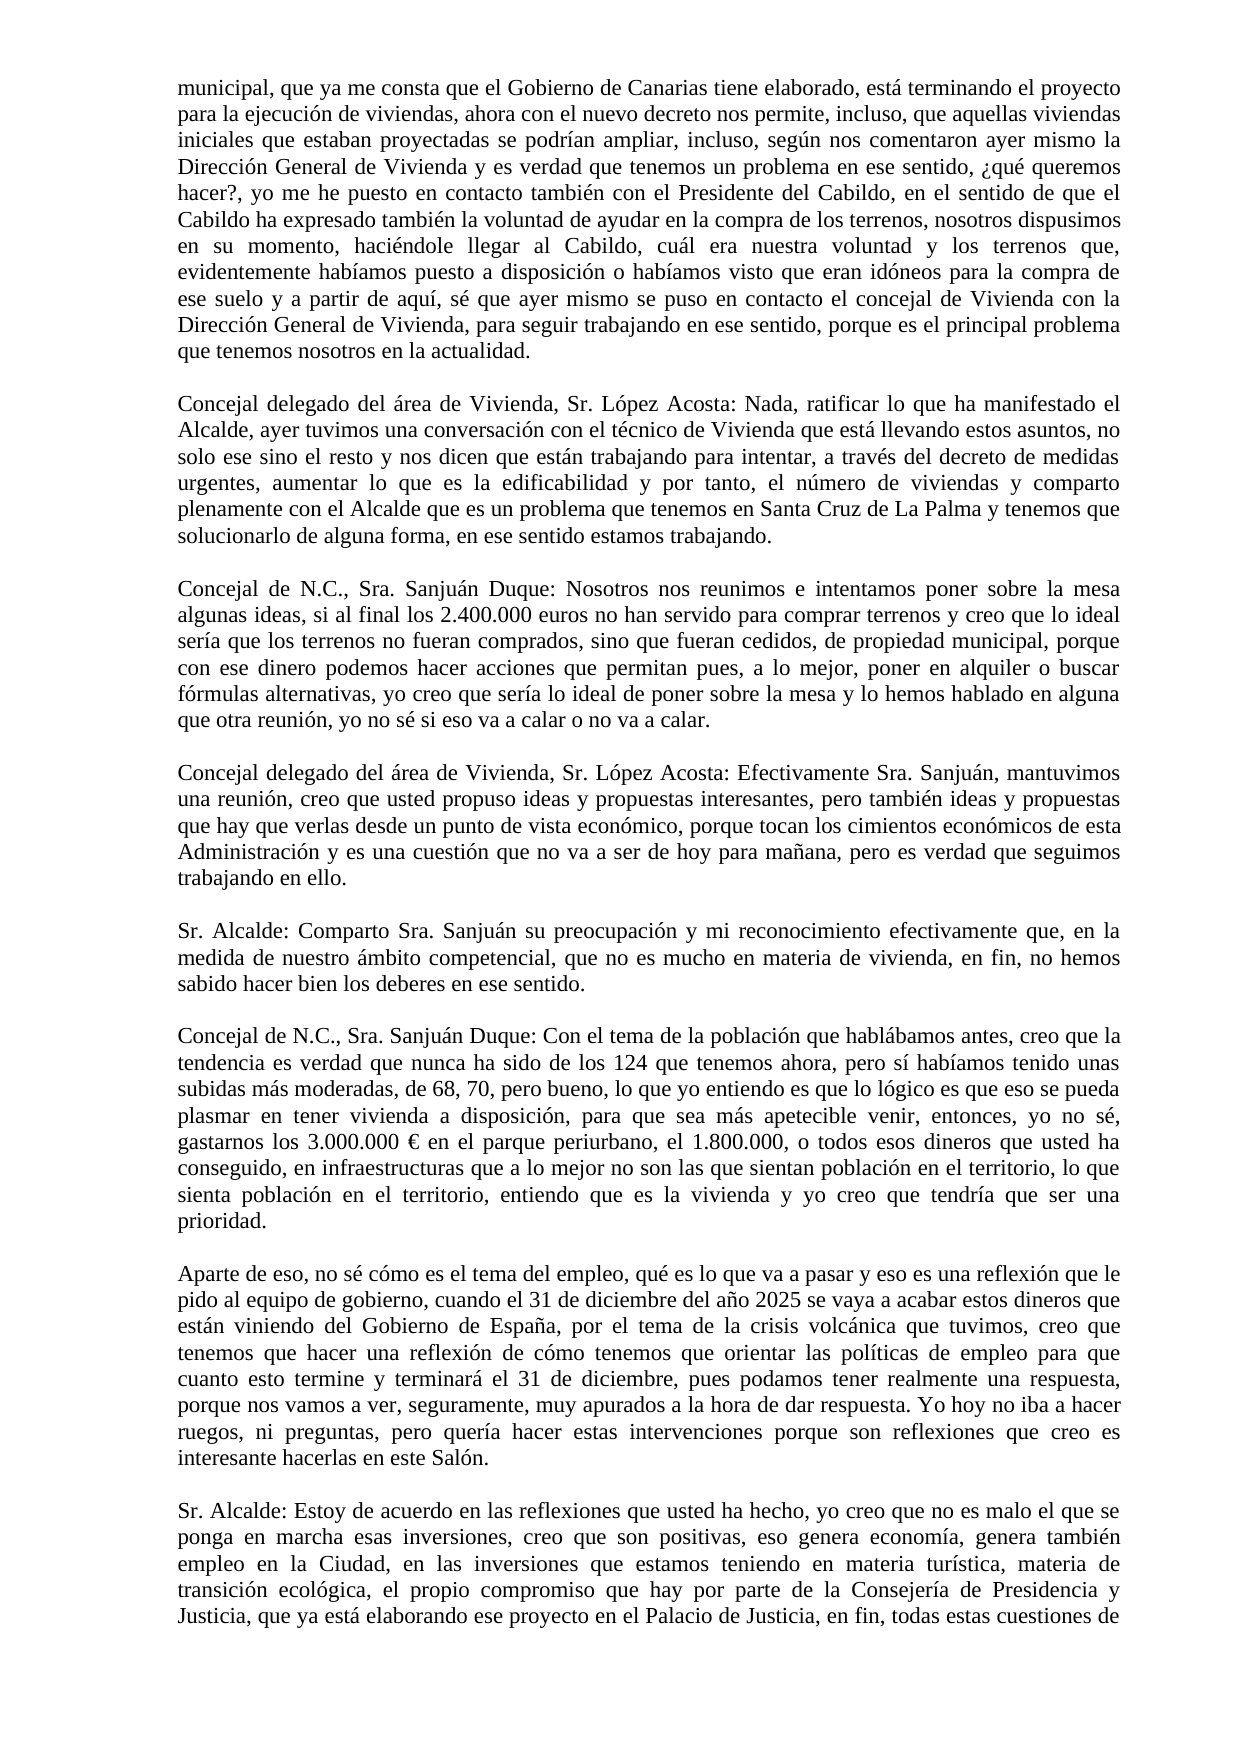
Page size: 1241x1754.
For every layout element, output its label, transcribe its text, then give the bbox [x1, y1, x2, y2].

text Aparte de eso, no sé cómo es el tema del empleo, qué es lo que va a pasar y eso es una reflexión que le pido al equipo de gobierno, cuando el 31 de diciembre del año 2025 se vaya a acabar estos dineros que están viniendo del Gobierno de España, por el tema de la crisis volcánica que tuvimos, creo que tenemos que hacer una reflexión de cómo tenemos que orientar las políticas de empleo para que cuanto esto termine y terminará el 31 de diciembre, pues podamos tener realmente una respuesta, porque nos vamos a ver, seguramente, muy apurados a la hora de dar respuesta. Yo hoy no iba a hacer ruegos, ni preguntas, pero quería hacer estas intervenciones porque son reflexiones que creo es interesante hacerlas en este Salón. [177, 1260, 1122, 1471]
text municipal, que ya me consta que el Gobierno de Canarias tiene elaborado, está terminando el proyecto para la ejecución de viviendas, ahora con el nuevo decreto nos permite, incluso, que aquellas viviendas iniciales que estaban proyectadas se podrían ampliar, incluso, según nos comentaron ayer mismo la Dirección General de Vivienda y es verdad que tenemos un problema en ese sentido, ¿qué queremos hacer?, yo me he puesto en contacto también con el Presidente del Cabildo, en el sentido de que el Cabildo ha expresado también la voluntad de ayudar en la compra de los terrenos, nosotros dispusimos en su momento, haciéndole llegar al Cabildo, cuál era nuestra voluntad y los terrenos que, evidentemente habíamos puesto a disposición o habíamos visto que eran idóneos para la compra de ese suelo y a partir de aquí, sé que ayer mismo se puso en contacto el concejal de Vivienda con la Dirección General de Vivienda, para seguir trabajando en ese sentido, porque es el principal problema que tenemos nosotros en la actualidad. [177, 74, 1122, 364]
text Sr. Alcalde: Comparto Sra. Sanjuán su preocupación y mi reconocimiento efectivamente que, en la medida de nuestro ámbito competencial, que no es mucho en materia de vivienda, en fin, no hemos sabido hacer bien los deberes en ese sentido. [177, 917, 1122, 996]
text Sr. Alcalde: Estoy de acuerdo en las reflexiones que usted ha hecho, yo creo que no es malo el que se ponga en marcha esas inversiones, creo que son positivas, eso genera economía, genera también empleo en la Ciudad, en las inversiones que estamos teniendo en materia turística, materia de transición ecológica, el propio compromiso que hay por parte de la Consejería de Presidencia y Justicia, que ya está elaborando ese proyecto en el Palacio de Justicia, en fin, todas estas cuestiones de [177, 1497, 1122, 1629]
text Concejal de N.C., Sra. Sanjuán Duque: Nosotros nos reunimos e intentamos poner sobre la mesa algunas ideas, si al final los 2.400.000 euros no han servido para comprar terrenos y creo que lo ideal sería que los terrenos no fueran comprados, sino que fueran cedidos, de propiedad municipal, porque con ese dinero podemos hacer acciones que permitan pues, a lo mejor, poner en alquiler o buscar fórmulas alternativas, yo creo que sería lo ideal de poner sobre la mesa y lo hemos hablado en alguna que otra reunión, yo no sé si eso va a calar o no va a calar. [177, 574, 1122, 733]
text Concejal de N.C., Sra. Sanjuán Duque: Con el tema de la población que hablábamos antes, creo que la tendencia es verdad que nunca ha sido de los 124 que tenemos ahora, pero sí habíamos tenido unas subidas más moderadas, de 68, 70, pero bueno, lo que yo entiendo es que lo lógico es que eso se pueda plasmar en tener vivienda a disposición, para que sea más apetecible venir, entonces, yo no sé, gastarnos los 3.000.000 € en el parque periurbano, el 1.800.000, o todos esos dineros que usted ha conseguido, en infraestructuras que a lo mejor no son las que sientan población en el territorio, lo que sienta población en el territorio, entiendo que es la vivienda y yo creo que tendría que ser una prioridad. [177, 1023, 1122, 1233]
text Concejal delegado del área de Vivienda, Sr. López Acosta: Nada, ratificar lo que ha manifestado el Alcalde, ayer tuvimos una conversación con el técnico de Vivienda que está llevando estos asuntos, no solo ese sino el resto y nos dicen que están trabajando para intentar, a través del decreto de medidas urgentes, aumentar lo que es la edificabilidad y por tanto, el número de viviendas y comparto plenamente con el Alcalde que es un problema que tenemos en Santa Cruz de La Palma y tenemos que solucionarlo de alguna forma, en ese sentido estamos trabajando. [177, 390, 1122, 548]
text Concejal delegado del área de Vivienda, Sr. López Acosta: Efectivamente Sra. Sanjuán, mantuvimos una reunión, creo que usted propuso ideas y propuestas interesantes, pero también ideas y propuestas que hay que verlas desde un punto de vista económico, porque tocan los cimientos económicos de esta Administración y es una cuestión que no va a ser de hoy para mañana, pero es verdad que seguimos trabajando en ello. [177, 759, 1122, 891]
